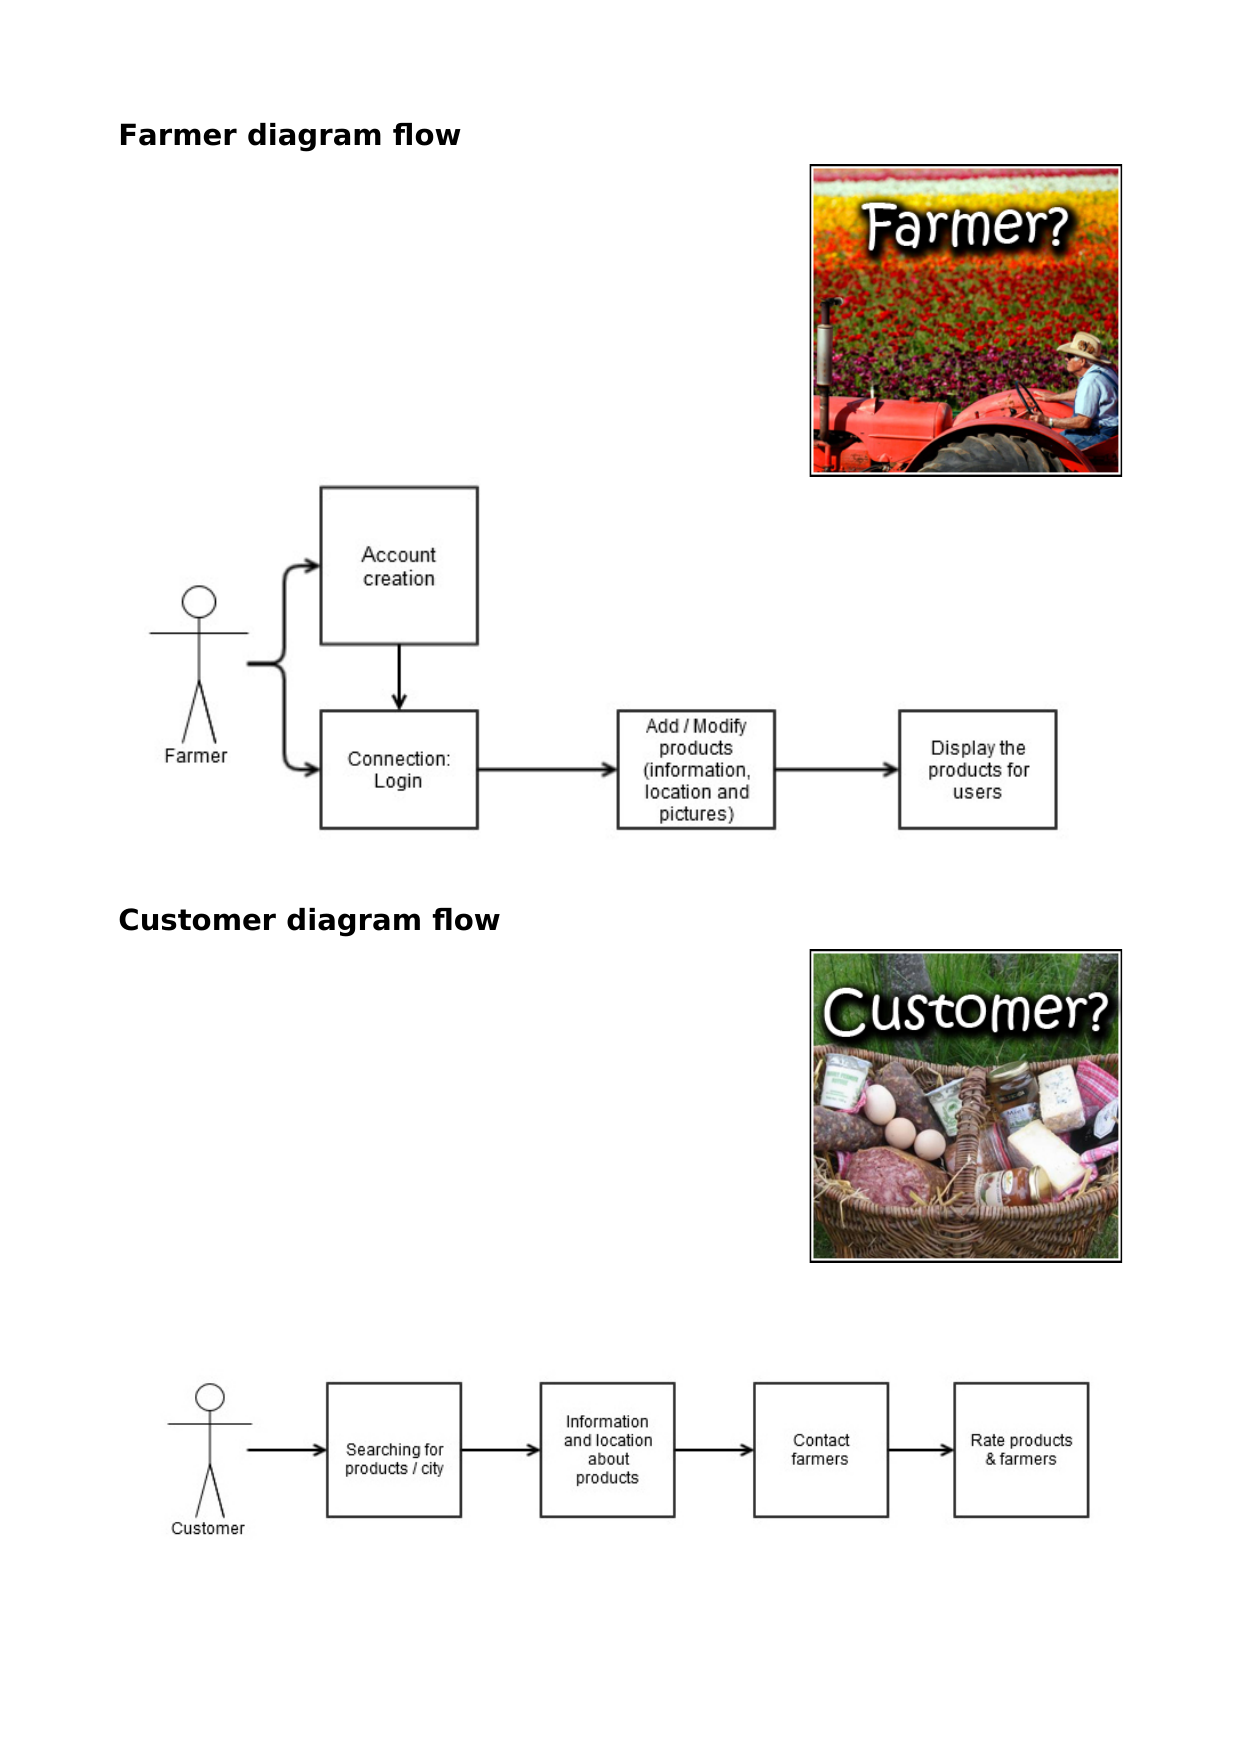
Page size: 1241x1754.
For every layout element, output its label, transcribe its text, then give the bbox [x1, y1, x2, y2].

subtitle Farmer diagram flow [118, 118, 1122, 152]
picture [118, 164, 1123, 860]
subtitle Customer diagram flow [118, 903, 1122, 937]
picture [118, 949, 1123, 1565]
